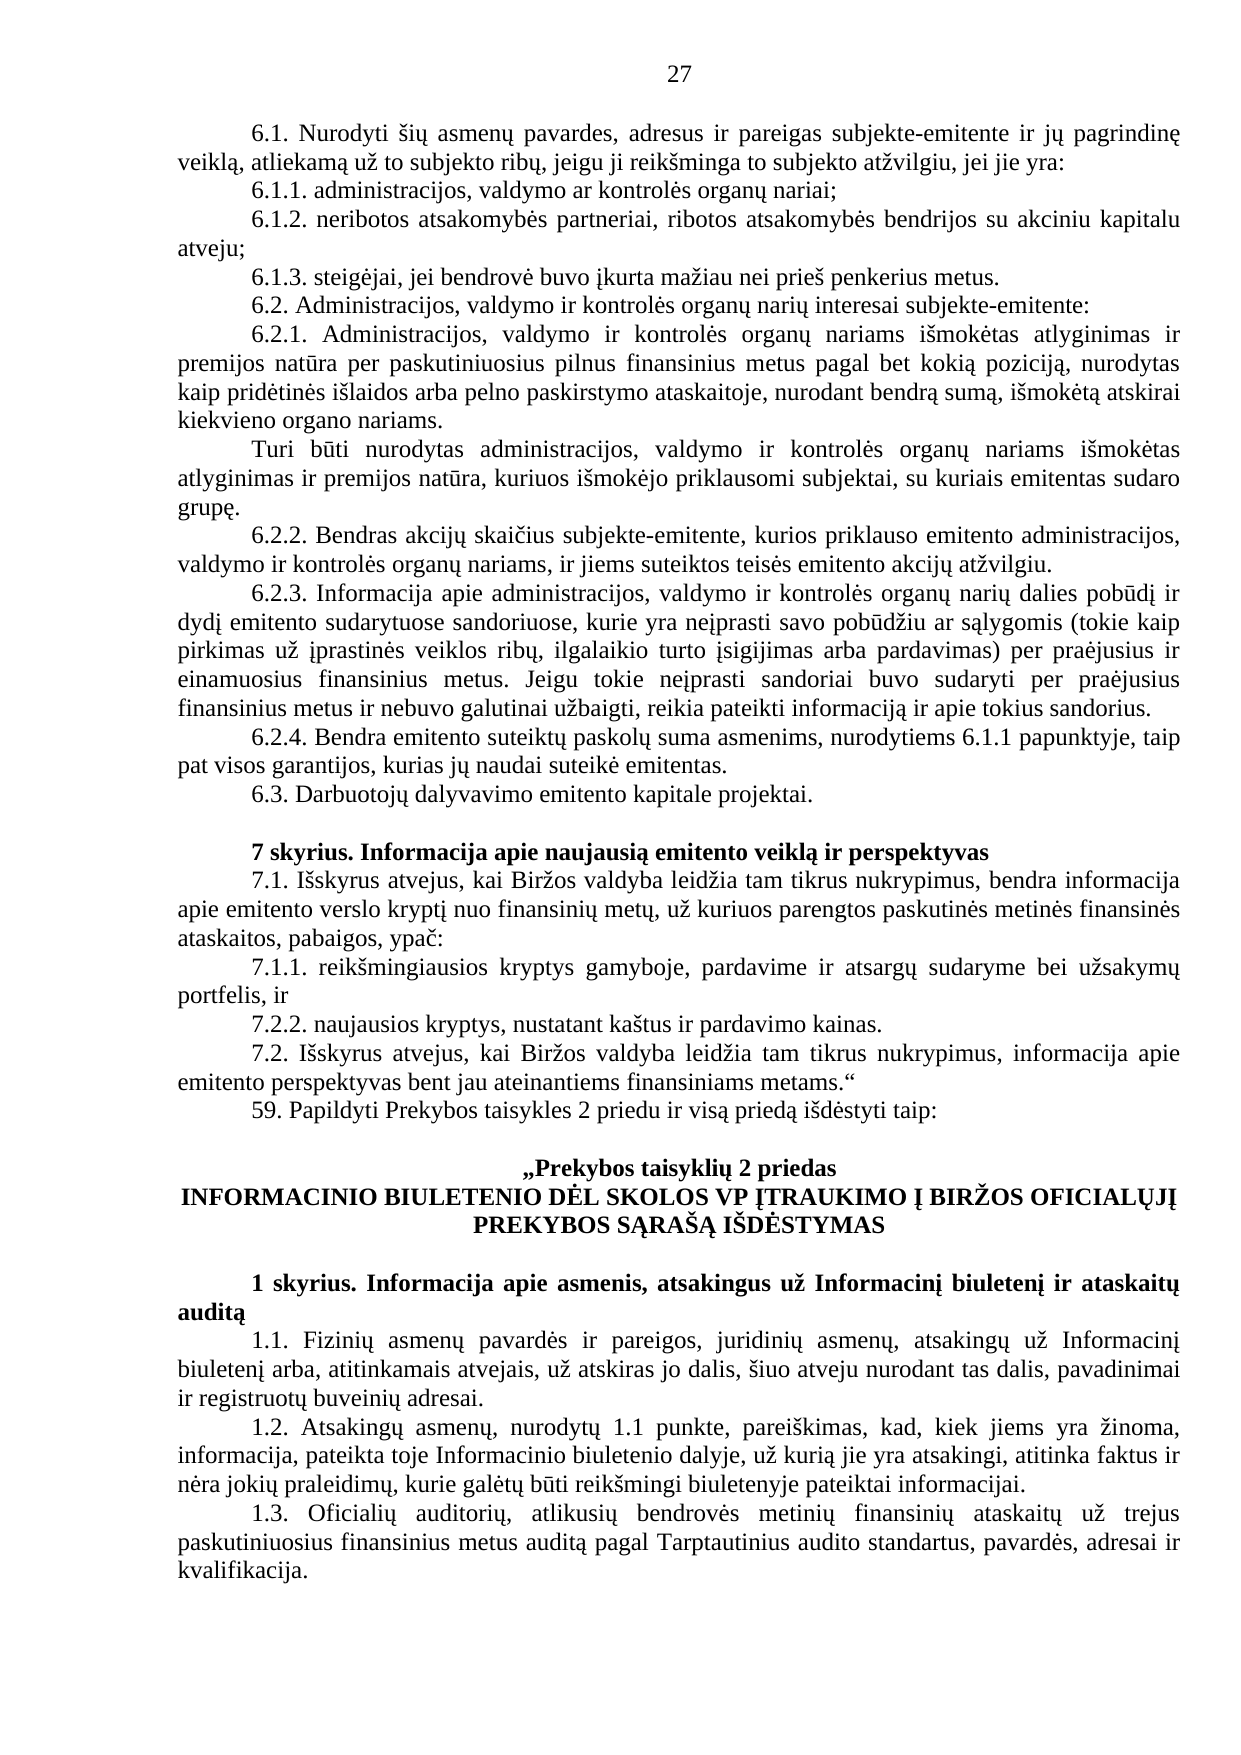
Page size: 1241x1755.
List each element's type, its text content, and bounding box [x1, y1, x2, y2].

text 1 skyrius. Informacija apie asmenis, atsakingus už Informacinį biuletenį ir ataskaitų auditą [177, 1268, 1181, 1326]
text 6.2.2. Bendras akcijų skaičius subjekte-emitente, kurios priklauso emitento administracijos, valdymo ir kontrolės organų nariams, ir jiems suteiktos teisės emitento akcijų atžvilgiu. [177, 521, 1181, 578]
text 6.1.3. steigėjai, jei bendrovė buvo įkurta mažiau nei prieš penkerius metus. [177, 262, 1181, 291]
text 6.1.2. neribotos atsakomybės partneriai, ribotos atsakomybės bendrijos su akciniu kapitalu atveju; [177, 204, 1181, 262]
text 7.1.1. reikšmingiausios kryptys gamyboje, pardavime ir atsargų sudaryme bei užsakymų portfelis, ir [177, 952, 1181, 1009]
text 6.1.1. administracijos, valdymo ar kontrolės organų nariai; [177, 176, 1181, 204]
text 6.2. Administracijos, valdymo ir kontrolės organų narių interesai subjekte-emitente: [177, 291, 1181, 319]
text 1.2. Atsakingų asmenų, nurodytų 1.1 punkte, pareiškimas, kad, kiek jiems yra žinoma, informacija, pateikta toje Informacinio biuletenio dalyje, už kurią jie yra atsakingi, atitinka faktus ir nėra jokių praleidimų, kurie galėtų būti reikšmingi biuletenyje pateiktai informacijai. [177, 1412, 1181, 1498]
text 6.2.1. Administracijos, valdymo ir kontrolės organų nariams išmokėtas atlyginimas ir premijos natūra per paskutiniuosius pilnus finansinius metus pagal bet kokią poziciją, nurodytas kaip pridėtinės išlaidos arba pelno paskirstymo ataskaitoje, nurodant bendrą sumą, išmokėtą atskirai kiekvieno organo nariams. [177, 319, 1181, 434]
text „Prekybos taisyklių 2 priedas [177, 1153, 1181, 1182]
text 1.3. Oficialių auditorių, atlikusių bendrovės metinių finansinių ataskaitų už trejus paskutiniuosius finansinius metus auditą pagal Tarptautinius audito standartus, pavardės, adresai ir kvalifikacija. [177, 1498, 1181, 1584]
text Turi būti nurodytas administracijos, valdymo ir kontrolės organų nariams išmokėtas atlyginimas ir premijos natūra, kuriuos išmokėjo priklausomi subjektai, su kuriais emitentas sudaro grupę. [177, 434, 1181, 521]
text 7 skyrius. Informacija apie naujausią emitento veiklą ir perspektyvas [177, 837, 1181, 866]
text 6.3. Darbuotojų dalyvavimo emitento kapitale projektai. [177, 779, 1181, 808]
text 59. Papildyti Prekybos taisykles 2 priedu ir visą priedą išdėstyti taip: [177, 1096, 1181, 1124]
text 7.1. Išskyrus atvejus, kai Biržos valdyba leidžia tam tikrus nukrypimus, bendra informacija apie emitento verslo kryptį nuo finansinių metų, už kuriuos parengtos paskutinės metinės finansinės ataskaitos, pabaigos, ypač: [177, 866, 1181, 952]
text 6.2.4. Bendra emitento suteiktų paskolų suma asmenims, nurodytiems 6.1.1 papunktyje, taip pat visos garantijos, kurias jų naudai suteikė emitentas. [177, 722, 1181, 779]
text INFORMACINIO BIULETENIO DĖL SKOLOS VP ĮTRAUKIMO Į BIRŽOS OFICIALŲJĮ PREKYBOS SĄRAŠĄ IŠDĖSTYMAS [177, 1182, 1181, 1239]
text 7.2.2. naujausios kryptys, nustatant kaštus ir pardavimo kainas. [177, 1009, 1181, 1038]
text 6.2.3. Informacija apie administracijos, valdymo ir kontrolės organų narių dalies pobūdį ir dydį emitento sudarytuose sandoriuose, kurie yra neįprasti savo pobūdžiu ar sąlygomis (tokie kaip pirkimas už įprastinės veiklos ribų, ilgalaikio turto įsigijimas arba pardavimas) per praėjusius ir einamuosius finansinius metus. Jeigu tokie neįprasti sandoriai buvo sudaryti per praėjusius finansinius metus ir nebuvo galutinai užbaigti, reikia pateikti informaciją ir apie tokius sandorius. [177, 578, 1181, 722]
text 1.1. Fizinių asmenų pavardės ir pareigos, juridinių asmenų, atsakingų už Informacinį biuletenį arba, atitinkamais atvejais, už atskiras jo dalis, šiuo atveju nurodant tas dalis, pavadinimai ir registruotų buveinių adresai. [177, 1326, 1181, 1412]
text 7.2. Išskyrus atvejus, kai Biržos valdyba leidžia tam tikrus nukrypimus, informacija apie emitento perspektyvas bent jau ateinantiems finansiniams metams.“ [177, 1038, 1181, 1096]
text 6.1. Nurodyti šių asmenų pavardes, adresus ir pareigas subjekte-emitente ir jų pagrindinę veiklą, atliekamą už to subjekto ribų, jeigu ji reikšminga to subjekto atžvilgiu, jei jie yra: [177, 118, 1181, 176]
